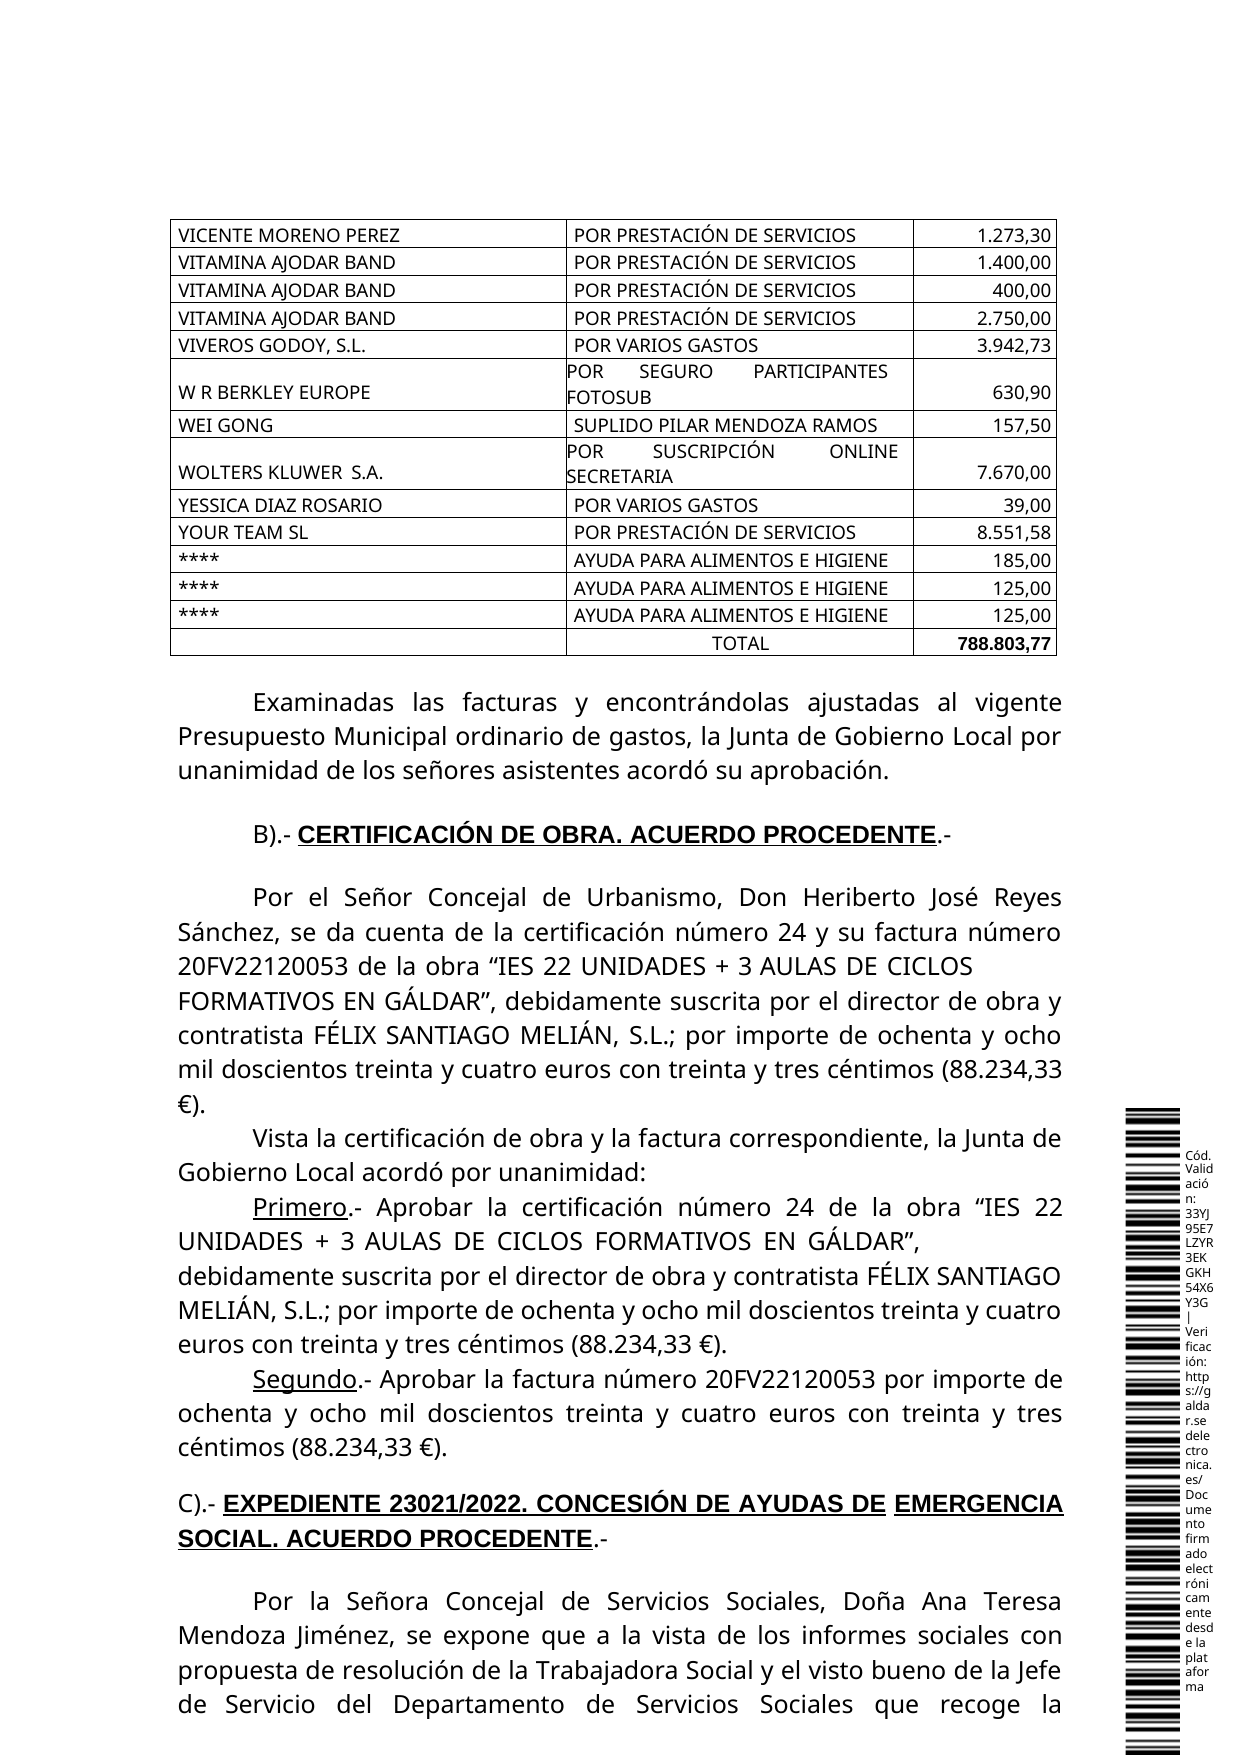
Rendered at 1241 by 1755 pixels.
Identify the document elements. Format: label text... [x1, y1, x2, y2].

text debidamente suscrita por el director de obra y contratista FÉLIX SANTIAGO MELIÁN, S.L.; por importe de ochenta y ocho mil doscientos treinta y cuatro euros con treinta y tres céntimos (88.234,33 €). [177, 1258, 1063, 1361]
table_cell 157,50 [914, 411, 1056, 437]
table_cell POR PRESTACIÓN DE SERVICIOS [567, 248, 913, 274]
table_cell VIVEROS GODOY, S.L. [171, 331, 566, 357]
text Primero.- Aprobar la certificación número 24 de la obra “IES 22 UNIDADES + 3 AULAS DE CICLOS FORMATIVOS EN GÁLDAR”, [177, 1189, 1063, 1258]
table_cell 3.942,73 [914, 331, 1056, 357]
table_cell 1.400,00 [914, 248, 1056, 274]
table_cell 125,00 [914, 573, 1056, 600]
table_cell AYUDA PARA ALIMENTOS E HIGIENE [567, 601, 913, 627]
table_cell AYUDA PARA ALIMENTOS E HIGIENE [567, 573, 913, 600]
table_cell 7.670,00 [914, 438, 1056, 489]
table_cell W R BERKLEY EUROPE [171, 359, 566, 409]
table_cell VITAMINA AJODAR BAND [171, 248, 566, 274]
table_header 1.273,30 [914, 220, 1056, 247]
table_cell POR PRESTACIÓN DE SERVICIOS [567, 303, 913, 330]
table_cell POR SUSCRIPCIÓN ONLINE SECRETARIA [567, 438, 913, 489]
table_cell **** [171, 601, 566, 627]
text Segundo.- Aprobar la factura número 20FV22120053 por importe de ochenta y ocho mil doscientos treinta y cuatro euros con treinta y tres céntimos (88.234,33 €). [177, 1361, 1063, 1464]
table_cell POR PRESTACIÓN DE SERVICIOS [567, 518, 913, 544]
table_cell POR PRESTACIÓN DE SERVICIOS [567, 276, 913, 302]
table_cell **** [171, 546, 566, 572]
text Por la Señora Concejal de Servicios Sociales, Doña Ana Teresa Mendoza Jiménez, se expone que a la vista de los informes sociales con propuesta de resolución de la Trabajadora Social y el visto bueno de la Jefe de Servicio del Departamento de Servicios Sociales que recoge la [177, 1583, 1062, 1721]
table_cell VITAMINA AJODAR BAND [171, 276, 566, 302]
text Cód. Validación: 33YJ95E7LZYR3EKGKH54X6Y3G | Verificación: https://galdar.sedelectronica.es/ Documento firmado electrónicamente desde la plataforma esPublico Gestiona | Página 12 de 15 [1185, 1148, 1214, 1694]
table_cell YOUR TEAM SL [171, 518, 566, 544]
table_cell 8.551,58 [914, 518, 1056, 544]
table_cell **** [171, 573, 566, 600]
subtitle B).- CERTIFICACIÓN DE OBRA. ACUERDO PROCEDENTE.- [252, 817, 1191, 851]
text FORMATIVOS EN GÁLDAR”, debidamente suscrita por el director de obra y contratista FÉLIX SANTIAGO MELIÁN, S.L.; por importe de ochenta y ocho mil doscientos treinta y cuatro euros con treinta y tres céntimos (88.234,33 €). [177, 983, 1063, 1120]
table_cell 39,00 [914, 490, 1056, 517]
table_cell 400,00 [914, 276, 1056, 302]
text Vista la certificación de obra y la factura correspondiente, la Junta de Gobierno Local acordó por unanimidad: [177, 1121, 1063, 1189]
table_cell 630,90 [914, 359, 1056, 409]
subtitle C).- EXPEDIENTE 23021/2022. CONCESIÓN DE AYUDAS DE EMERGENCIA SOCIAL. ACUERDO PROCEDENTE.- [177, 1486, 1063, 1554]
table_cell WEI GONG [171, 411, 566, 437]
table_cell 788.803,77 [914, 629, 1056, 655]
table_cell VITAMINA AJODAR BAND [171, 303, 566, 330]
table_cell TOTAL [567, 629, 913, 655]
table_header POR PRESTACIÓN DE SERVICIOS [567, 220, 913, 247]
text Por el Señor Concejal de Urbanismo, Don Heriberto José Reyes Sánchez, se da cuenta de la certificación número 24 y su factura número 20FV22120053 de la obra “IES 22 UNIDADES + 3 AULAS DE CICLOS [177, 880, 1063, 983]
table_cell 185,00 [914, 546, 1056, 572]
table_cell POR SEGURO PARTICIPANTES FOTOSUB [567, 359, 913, 409]
table_cell POR VARIOS GASTOS [567, 490, 913, 517]
table_cell SUPLIDO PILAR MENDOZA RAMOS [567, 411, 913, 437]
table_cell YESSICA DIAZ ROSARIO [171, 490, 566, 517]
table_cell 2.750,00 [914, 303, 1056, 330]
table_cell [171, 629, 566, 655]
table_cell WOLTERS KLUWER S.A. [171, 438, 566, 489]
table_cell 125,00 [914, 601, 1056, 627]
text Examinadas las facturas y encontrándolas ajustadas al vigente Presupuesto Municipal ordinario de gastos, la Junta de Gobierno Local por unanimidad de los señores asistentes acordó su aprobación. [177, 684, 1063, 787]
table_header VICENTE MORENO PEREZ [171, 220, 566, 247]
table_cell AYUDA PARA ALIMENTOS E HIGIENE [567, 546, 913, 572]
table_cell POR VARIOS GASTOS [567, 331, 913, 357]
